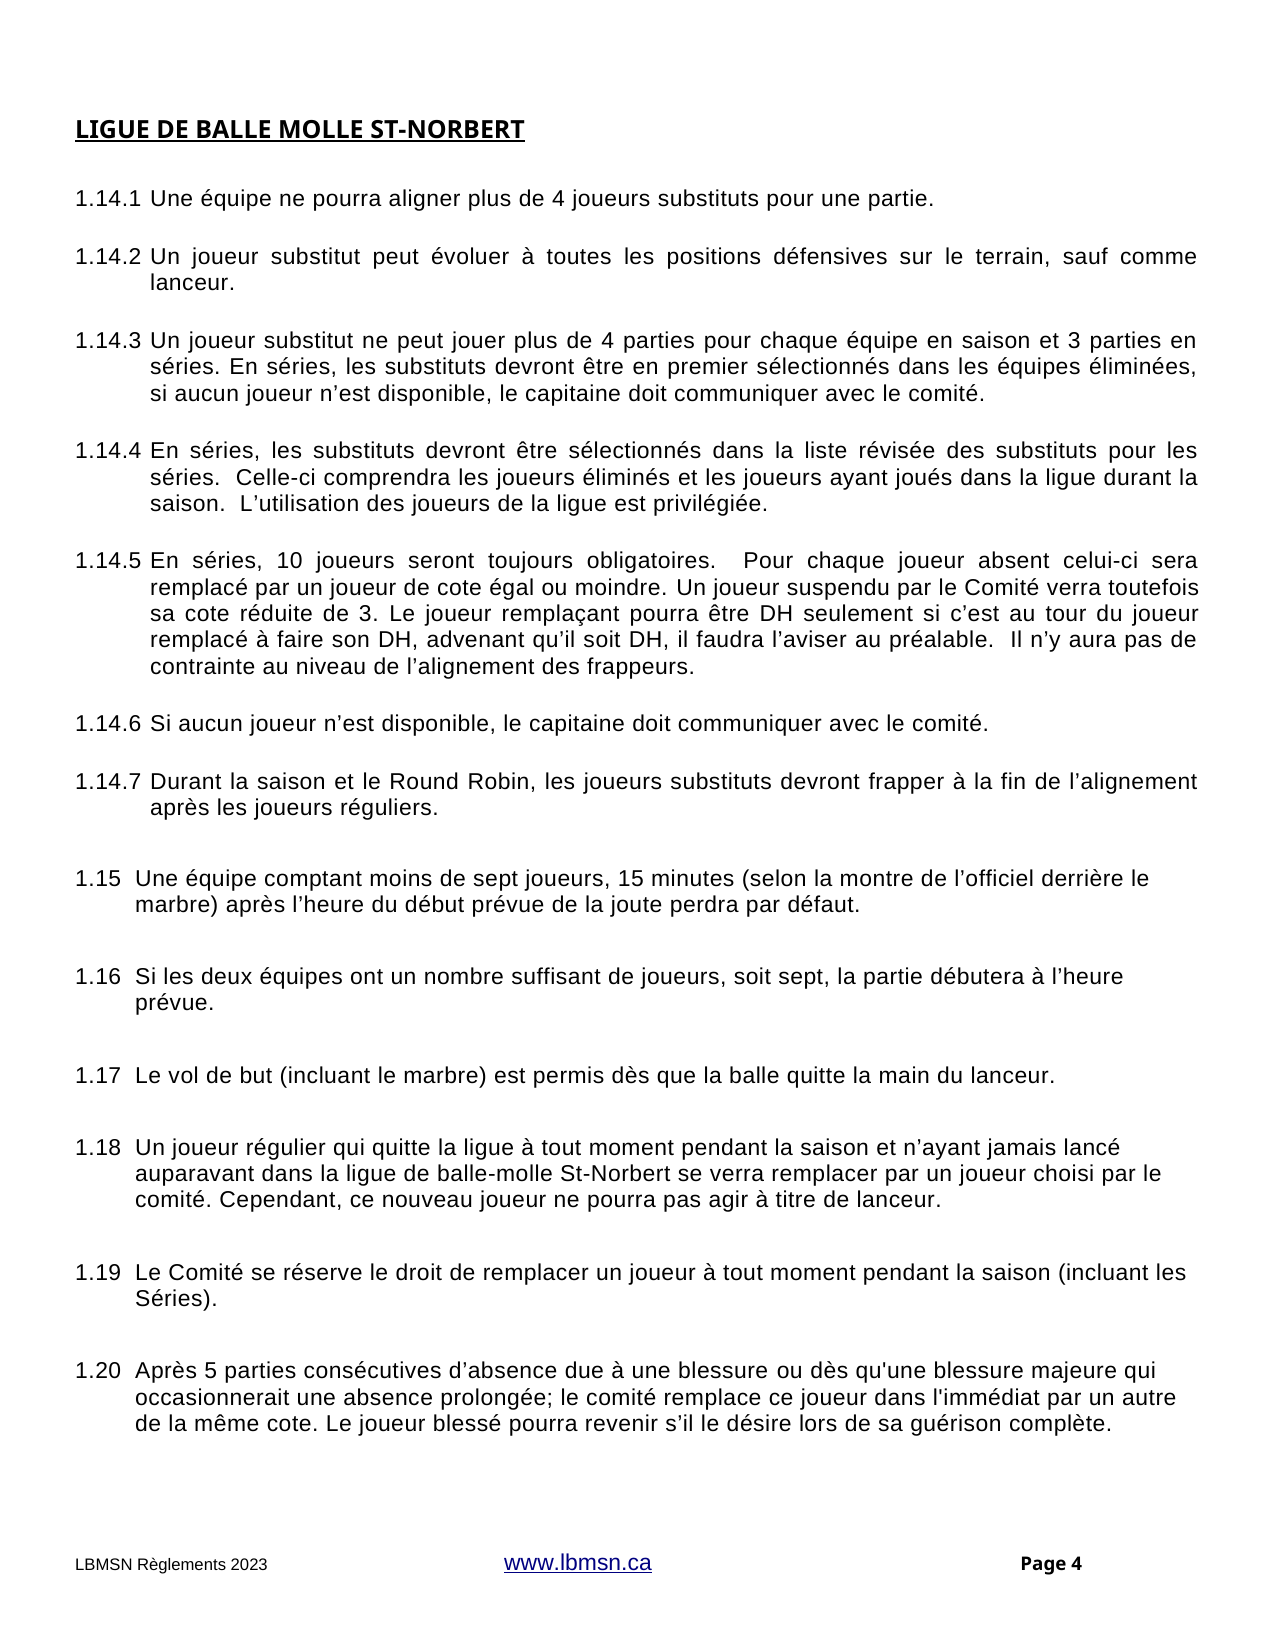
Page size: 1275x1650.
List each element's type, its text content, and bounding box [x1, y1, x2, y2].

subtitle Un joueur régulier qui quitte la ligue à tout moment pendant la saison et n’ayant jamais lancé auparavant dans la ligue de balle-molle St-Norbert se verra remplacer par un joueur choisi par le comité. Cependant, ce nouveau joueur ne pourra pas agir à titre de lanceur. [75, 1134, 1200, 1213]
subtitle Durant la saison et le Round Robin, les joueurs substituts devront frapper à la fin de l’alignement après les joueurs réguliers. [75, 768, 1200, 821]
subtitle Le vol de but (incluant le marbre) est permis dès que la balle quitte la main du lanceur. [75, 1062, 1200, 1088]
subtitle Une équipe comptant moins de sept joueurs, 15 minutes (selon la montre de l’officiel derrière le marbre) après l’heure du début prévue de la joute perdra par défaut. [75, 864, 1200, 917]
subtitle Le Comité se réserve le droit de remplacer un joueur à tout moment pendant la saison (incluant les Séries). [75, 1259, 1200, 1311]
subtitle En séries, 10 joueurs seront toujours obligatoires. Pour chaque joueur absent celui-ci sera remplacé par un joueur de cote égal ou moindre. Un joueur suspendu par le Comité verra toutefois sa cote réduite de 3. Le joueur remplaçant pourra être DH seulement si c’est au tour du joueur remplacé à faire son DH, advenant qu’il soit DH, il faudra l’aviser au préalable. Il n’y aura pas de contrainte au niveau de l’alignement des frappeurs. [75, 547, 1200, 679]
subtitle Si aucun joueur n’est disponible, le capitaine doit communiquer avec le comité. [75, 710, 1200, 737]
subtitle Après 5 parties consécutives d’absence due à une blessure ou dès qu'une blessure majeure qui occasionnerait une absence prolongée; le comité remplace ce joueur dans l'immédiat par un autre de la même cote. Le joueur blessé pourra revenir s’il le désire lors de sa guérison complète. [75, 1357, 1200, 1436]
subtitle Un joueur substitut ne peut jouer plus de 4 parties pour chaque équipe en saison et 3 parties en séries. En séries, les substituts devront être en premier sélectionnés dans les équipes éliminées, si aucun joueur n’est disponible, le capitaine doit communiquer avec le comité. [75, 327, 1200, 406]
subtitle Une équipe ne pourra aligner plus de 4 joueurs substituts pour une partie. [75, 185, 1200, 212]
subtitle En séries, les substituts devront être sélectionnés dans la liste révisée des substituts pour les séries. Celle-ci comprendra les joueurs éliminés et les joueurs ayant joués dans la ligue durant la saison. L’utilisation des joueurs de la ligue est privilégiée. [75, 437, 1200, 516]
subtitle Un joueur substitut peut évoluer à toutes les positions défensives sur le terrain, sauf comme lanceur. [75, 243, 1200, 296]
subtitle Si les deux équipes ont un nombre suffisant de joueurs, soit sept, la partie débutera à l’heure prévue. [75, 963, 1200, 1016]
